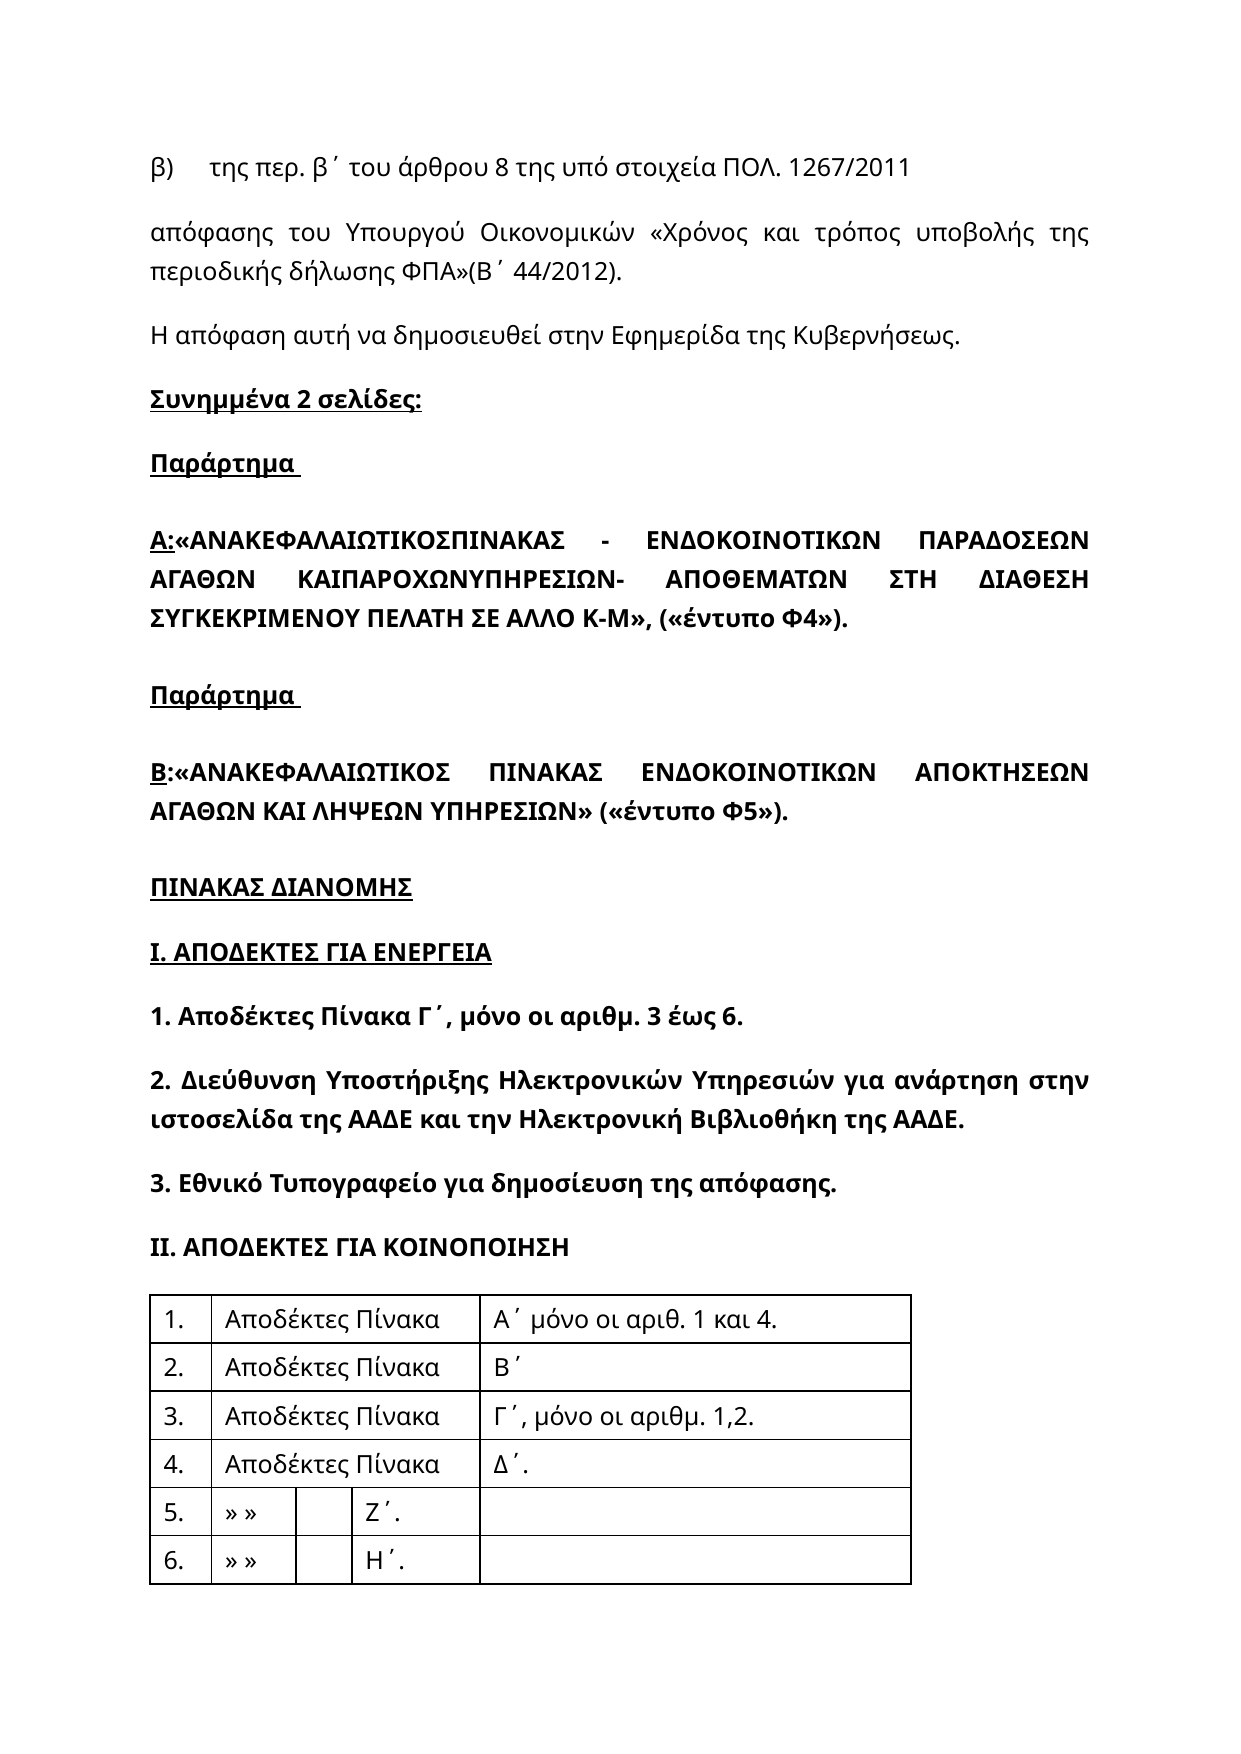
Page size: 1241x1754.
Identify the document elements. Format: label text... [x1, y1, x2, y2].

table_cell [297, 1536, 351, 1583]
table_cell Δ΄. [481, 1440, 910, 1487]
text Συνημμένα 2 σελίδες: [150, 382, 1090, 416]
table_cell 6. [151, 1536, 211, 1583]
table_cell 5. [151, 1488, 211, 1535]
table_cell [481, 1488, 910, 1535]
table_header 1. [151, 1296, 211, 1342]
table_cell Ζ΄. [353, 1488, 479, 1535]
table_cell Η΄. [353, 1536, 479, 1583]
table_header Αποδέκτες Πίνακα [212, 1296, 479, 1342]
text Η απόφαση αυτή να δημοσιευθεί στην Εφημερίδα της Κυβερνήσεως. [150, 317, 1090, 352]
table_cell 3. [151, 1392, 211, 1438]
table_cell 2. [151, 1344, 211, 1390]
title Β:«ΑΝΑΚΕΦΑΛΑΙΩΤΙΚΟΣ ΠΙΝΑΚΑΣ ΕΝΔΟΚΟΙΝΟΤΙΚΩΝ ΑΠΟΚΤΗΣΕΩΝ ΑΓΑΘΩΝ ΚΑΙ ΛΗΨΕΩΝ ΥΠΗΡΕΣΙΩΝ» («έντυπο Φ5»). [150, 754, 1090, 827]
table_cell Αποδέκτες Πίνακα [212, 1440, 479, 1487]
table_cell Αποδέκτες Πίνακα [212, 1392, 479, 1438]
table_header Α΄ μόνο οι αριθ. 1 και 4. [481, 1296, 910, 1342]
table_cell [481, 1536, 910, 1583]
text 3. Εθνικό Τυπογραφείο για δημοσίευση της απόφασης. [150, 1166, 1090, 1200]
list β) της περ. β΄ του άρθρου 8 της υπό στοιχεία ΠΟΛ. 1267/2011 [150, 150, 1090, 184]
table_cell Αποδέκτες Πίνακα [212, 1344, 479, 1390]
table_cell » » [212, 1488, 295, 1535]
table_cell [297, 1488, 351, 1535]
text 1. Αποδέκτες Πίνακα Γ΄, μόνο οι αριθμ. 3 έως 6. [150, 998, 1090, 1032]
text Ι. ΑΠΟΔΕΚΤΕΣ ΓΙΑ ΕΝΕΡΓΕΙΑ [150, 934, 1090, 968]
table_cell 4. [151, 1440, 211, 1487]
text ΠΙΝΑΚΑΣ ΔΙΑΝΟΜΗΣ [150, 870, 1090, 904]
text απόφασης του Υπουργού Οικονομικών «Χρόνος και τρόπος υποβολής της περιοδικής δήλωσης ΦΠΑ»(Β΄ 44/2012). [150, 214, 1090, 287]
table_cell Β΄ [481, 1344, 910, 1390]
table_cell Γ΄, μόνο οι αριθμ. 1,2. [481, 1392, 910, 1438]
text ΙΙ. ΑΠΟΔΕΚΤΕΣ ΓΙΑ ΚΟΙΝΟΠΟΙΗΣΗ [150, 1230, 1090, 1264]
title Α:«ΑΝΑΚΕΦΑΛΑΙΩΤΙΚΟΣΠΙΝΑΚΑΣ - ΕΝΔΟΚΟΙΝΟΤΙΚΩΝ ΠΑΡΑΔΟΣΕΩΝ ΑΓΑΘΩΝ ΚΑΙΠΑΡOΧΩΝΥΠΗΡΕΣΙΩΝ- ΑΠΟΘΕΜΑΤΩΝ ΣΤΗ ΔΙΑΘΕΣΗ ΣΥΓΚΕΚΡΙΜΕΝΟΥ ΠΕΛΑΤΗ ΣΕ ΑΛΛΟ Κ-Μ», («έντυπο Φ4»). [150, 522, 1090, 635]
title Παράρτημα [150, 446, 1090, 480]
table_cell » » [212, 1536, 295, 1583]
text 2. Διεύθυνση Υποστήριξης Ηλεκτρονικών Υπηρεσιών για ανάρτηση στην ιστοσελίδα της ΑΑΔΕ και την Ηλεκτρονική Βιβλιοθήκη της ΑΑΔΕ. [150, 1062, 1090, 1136]
title Παράρτημα [150, 677, 1090, 712]
